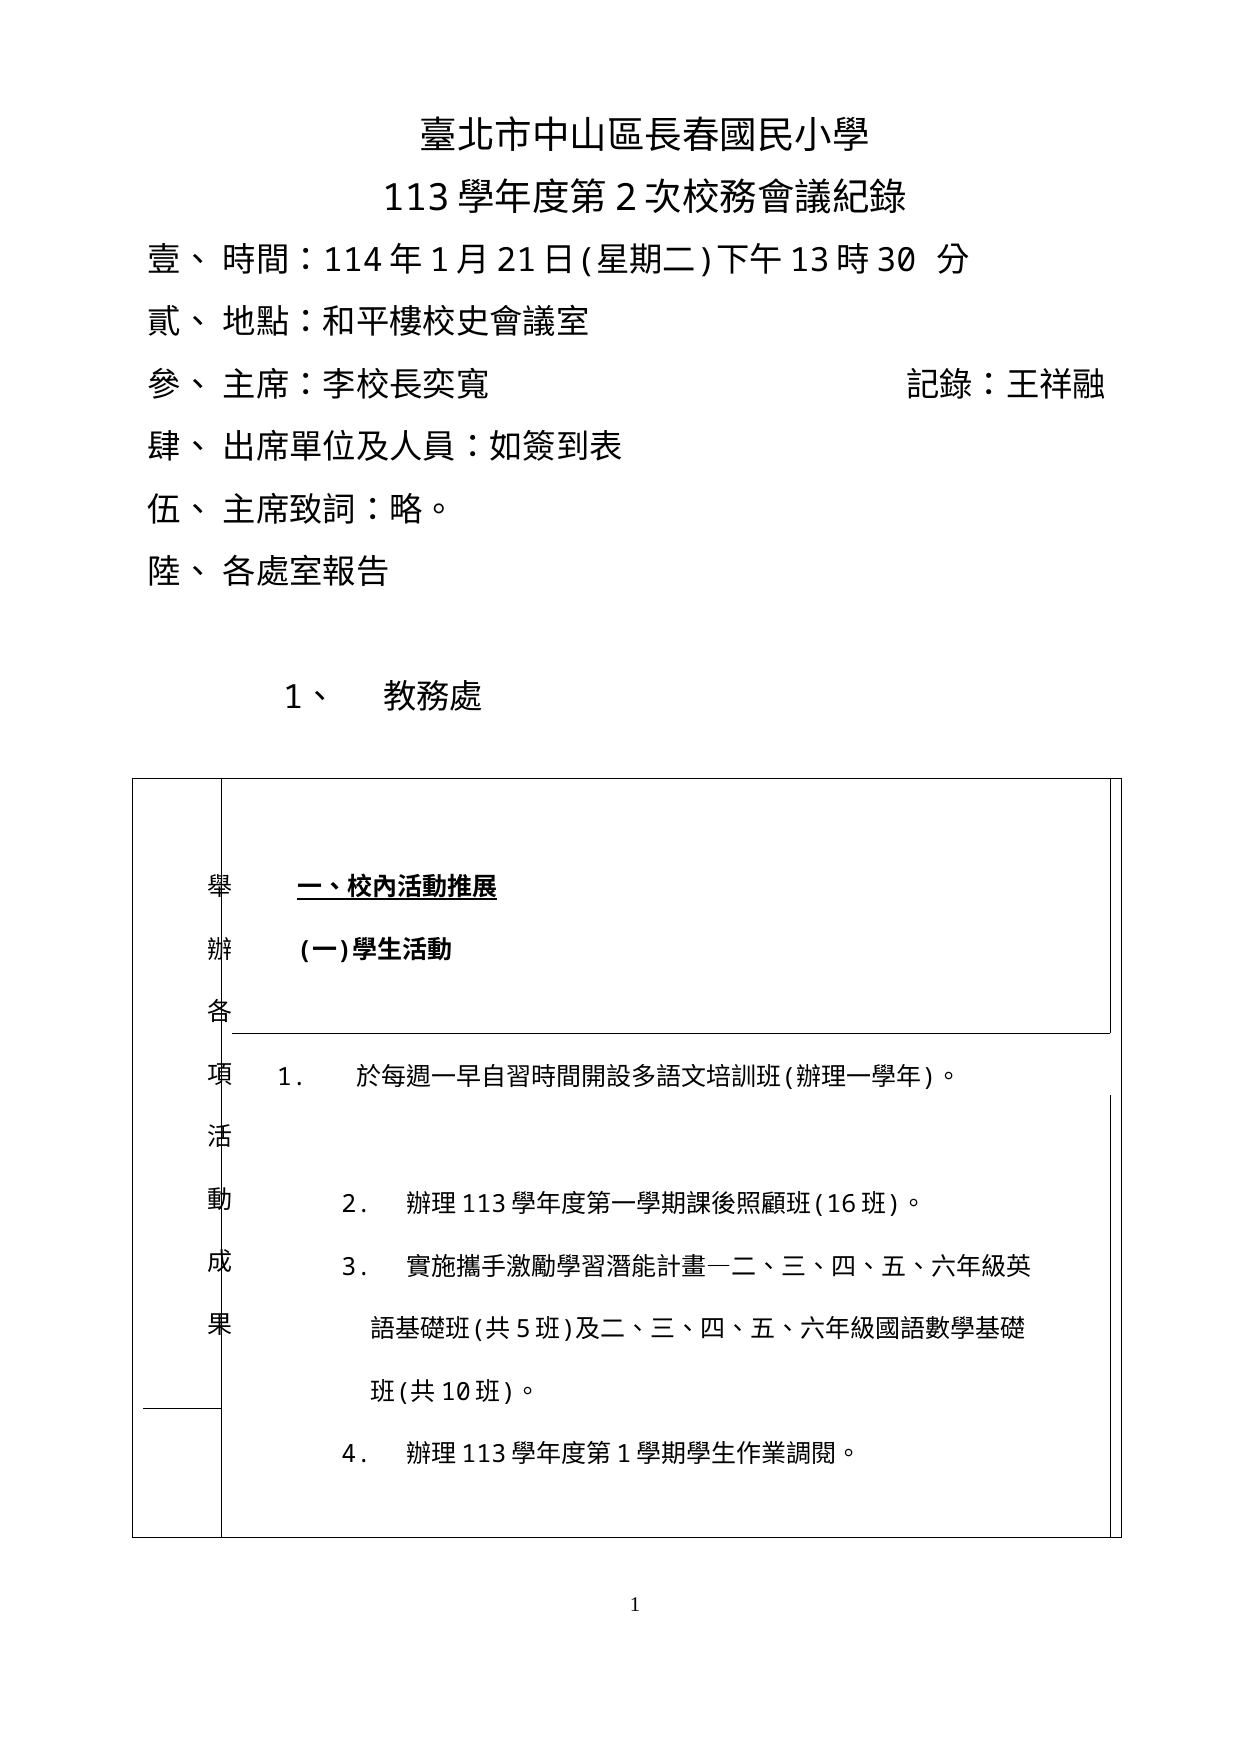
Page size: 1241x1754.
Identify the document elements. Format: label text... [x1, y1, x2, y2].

list 時間：114年1月21日(星期二)下午13時30 分 [148, 215, 1152, 278]
list 主席致詞：略。 [148, 465, 1152, 528]
table_header 一、校內活動推展 (一)學生活動 於每週一早自習時間開設多語文培訓班(辦理一學年)。 辦理113學年度第一學期課後照顧班(16班)。 實施攜手激勵學習潛能計畫—二、三、四、五、六年級英語基礎班(共5班)及二、三、四、五、六年級國語數學基礎班(共10班)。 辦理113學年度第1學期學生作業調閱。 辦理校內小小說書人比賽，4件作品送市賽。 辦理校內科展比賽，將有2件作品送市賽。 世界兒童畫展比賽送件。 辦理五年級學力檢測，並針對檢測結果進行分析，研擬策略。 (二)教師專業 辦理113學年度第1學期教師專業領域社群(8個)。 辦理「資訊安全與素養研習-酷 AI 學習系統實作練習」研習。 辦理「LiveAR Smart Campus雙語智慧校園-走讀世界、走讀台灣」研習。 辦理教師公開授課。 (三)學生學籍管理 建置數位學生證及補卡事宜。 學生各項證明表單申請事宜。 適齡兒童戶籍異動就學追蹤及出入境學生查詢。 112學年度非學校型態實驗教育審查。 畢業生國中入學前置作業。 (四)閱讀推動及刊物出版 編列預算採購新書及充實各領域教學設備。 實施E酷幣兌換禮物的模式與月(閱)讀達人借閱統計排行榜，鼓勵學生主動閱讀。 辦理主題書展、與作家有約-王淑芬老師。 本校全體教師及閱讀推動教師、圖書館愛心志工協助下，推動本校閱讀教育各項活動：圖書館利用教育、主題書展、讀報教育、班級共讀巡迴書箱、小書蟲信箱、書香滿長春、晨讀十五分鐘等閱讀相關活動並且充實圖書館藏書，以推動深耕閱讀，提昇帶得走的能力。 鼓勵學生投稿本學期共有四篇文章刊登於國語日報。 (五)資訊教育推動及設備更新： 採購個人電腦、周邊設備及平板，更新教師教學及學生學習資訊設備。 本學期新配置12台平板，及購置ClassSwift、HiTeach智慧教學系統等授權服務，供師生教學輔助使用。 二、校外活動參與 (一)參加臺北市113年度多語文學藝競賽：12項得獎，其中有3項獲得第1名(學生名次詳如後表) 。 (二)參加113學年度臺北市學生美術比賽：6件得獎(學生名次詳如後表)。 (三)參加中華民國選拔參加日本第55回世界兒童畫展。 三、外部資源引進 (一)結合華書基金會，辦理英語繪本多元品格教育課程，113學年度一至四年級共23個班級參加。 (二)辦理各項補助及獎學金申請： 教育部學產基金設置低收入戶學生助學金、臺北市市民第三胎以上子女教育補助、臺北市原委會原住民補助及助學金、優秀原住民獎學金、清寒原住民助學金、代收代辦費補助及低收入戶福聚宮獎助學金、覺修宮清寒學生助學金、陳忠源獎學金、杜樹求獎助學金、龍洲里獎學金、學產基金急難救助、行天宮急難救助金等。 (三)申請加入行天宮享閱書箱，豐富學習資源。 (四)申辦臺北市國民小學讀報教育種子學校。 (五)辦理華書外師英語主題式教學活動。 (六)家長會挹注經費辦理多語文培訓班。 四、重大議題處理 (一)學生自主學習網：彙整各項自主學習資源，鼓勵學生寒假規劃自主學習。 (二)辦理「2025長春銜環宇 日本國際行」國際交流活動。 (三)推動雙語教育學校課程，完成雙語教育學校教育局指定指標(雙語公開課、國際教育課程與活動、參宇研習、雙語教師社群專業成長等)。 (四)規劃外籍教師Maya入校之課程與活動事宜(與3-6年級英語教師協同教學、Maya晨光低年級說故事、Let’s Talk-英語口說學習角)。 (五)完成進用外師之每月成果報告、期末成果報告。 (六)布置雙語教育情境，進行中、英文內容校正。 [222, 779, 1121, 1537]
text 113學年度第2次校務會議紀錄 [99, 153, 1189, 215]
list 各處室報告 [148, 528, 1152, 590]
list 地點：和平樓校史會議室 [148, 278, 1152, 340]
text 臺北市中山區長春國民小學 [99, 90, 1189, 153]
table_header 舉 辦 各 項 活 動 成 果 [133, 779, 221, 1537]
list 出席單位及人員：如簽到表 [148, 403, 1152, 465]
list 教務處 [283, 653, 1152, 715]
list 主席：李校長奕寬 記錄：王祥融 [148, 340, 1152, 403]
